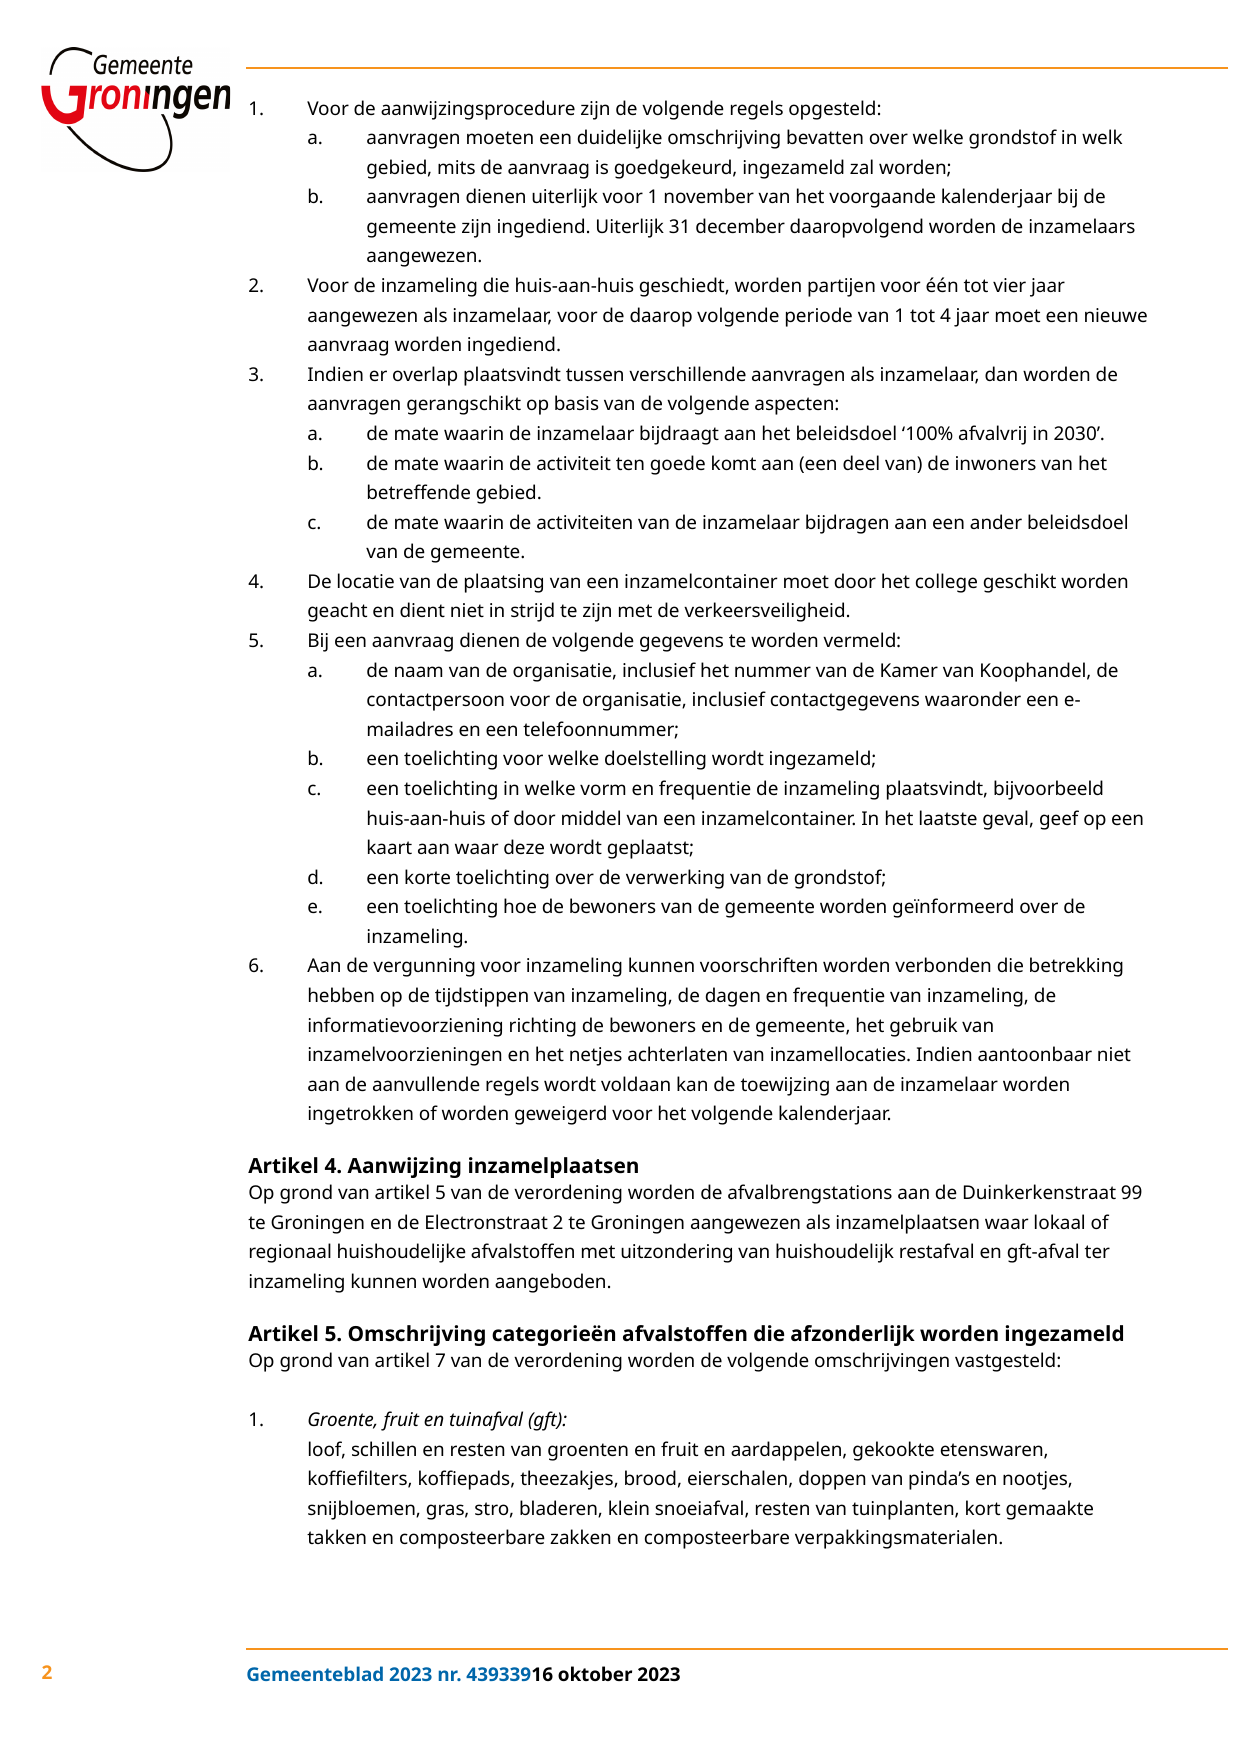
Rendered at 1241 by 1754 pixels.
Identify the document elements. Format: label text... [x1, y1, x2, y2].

list de mate waarin de activiteit ten goede komt aan (een deel van) de inwoners van het betreffende gebied. [307, 450, 1152, 505]
list loof, schillen en resten van groenten en fruit en aardappelen, gekookte etenswaren, koffiefilters, koffiepads, theezakjes, brood, eierschalen, doppen van pinda’s en nootjes, snijbloemen, gras, stro, bladeren, klein snoeiafval, resten van tuinplanten, kort gemaakte takken en composteerbare zakken en composteerbare verpakkingsmaterialen. [248, 1436, 1152, 1550]
list de naam van de organisatie, inclusief het nummer van de Kamer van Koophandel, de contactpersoon voor de organisatie, inclusief contactgegevens waaronder een e-mailadres en een telefoonnummer; [307, 657, 1152, 742]
list een korte toelichting over de verwerking van de grondstof; [307, 864, 1152, 890]
list een toelichting hoe de bewoners van de gemeente worden geïnformeerd over de inzameling. [307, 893, 1152, 949]
list Voor de inzameling die huis-aan-huis geschiedt, worden partijen voor één tot vier jaar aangewezen als inzamelaar, voor de daarop volgende periode van 1 tot 4 jaar moet een nieuwe aanvraag worden ingediend. [248, 272, 1152, 357]
list Indien er overlap plaatsvindt tussen verschillende aanvragen als inzamelaar, dan worden de aanvragen gerangschikt op basis van de volgende aspecten: [248, 361, 1152, 416]
text Artikel 4. Aanwijzing inzamelplaatsen [248, 1151, 1152, 1179]
picture [41, 47, 231, 172]
list een toelichting in welke vorm en frequentie de inzameling plaatsvindt, bijvoorbeeld huis-aan-huis of door middel van een inzamelcontainer. In het laatste geval, geef op een kaart aan waar deze wordt geplaatst; [307, 775, 1152, 860]
list de mate waarin de inzamelaar bijdraagt aan het beleidsdoel ‘100% afvalvrij in 2030’. [307, 420, 1152, 446]
text Op grond van artikel 5 van de verordening worden de afvalbrengstations aan de Duinkerkenstraat 99 te Groningen en de Electronstraat 2 te Groningen aangewezen als inzamelplaatsen waar lokaal of regionaal huishoudelijke afvalstoffen met uitzondering van huishoudelijk restafval en gft-afval ter inzameling kunnen worden aangeboden. [248, 1179, 1152, 1294]
list Bij een aanvraag dienen de volgende gegevens te worden vermeld: [248, 627, 1152, 653]
text Artikel 5. Omschrijving categorieën afvalstoffen die afzonderlijk worden ingezameld [248, 1319, 1152, 1347]
list De locatie van de plaatsing van een inzamelcontainer moet door het college geschikt worden geacht en dient niet in strijd te zijn met de verkeersveiligheid. [248, 568, 1152, 623]
list aanvragen dienen uiterlijk voor 1 november van het voorgaande kalenderjaar bij de gemeente zijn ingediend. Uiterlijk 31 december daaropvolgend worden de inzamelaars aangewezen. [307, 183, 1152, 268]
text Op grond van artikel 7 van de verordening worden de volgende omschrijvingen vastgesteld: [248, 1347, 1152, 1373]
list Aan de vergunning voor inzameling kunnen voorschriften worden verbonden die betrekking hebben op de tijdstippen van inzameling, de dagen en frequentie van inzameling, de informatievoorziening richting de bewoners en de gemeente, het gebruik van inzamelvoorzieningen en het netjes achterlaten van inzamellocaties. Indien aantoonbaar niet aan de aanvullende regels wordt voldaan kan de toewijzing aan de inzamelaar worden ingetrokken of worden geweigerd voor het volgende kalenderjaar. [248, 953, 1152, 1126]
list Voor de aanwijzingsprocedure zijn de volgende regels opgesteld: [248, 95, 1152, 121]
list aanvragen moeten een duidelijke omschrijving bevatten over welke grondstof in welk gebied, mits de aanvraag is goedgekeurd, ingezameld zal worden; [307, 124, 1152, 180]
list een toelichting voor welke doelstelling wordt ingezameld; [307, 746, 1152, 771]
list Groente, fruit en tuinafval (gft): [248, 1406, 1152, 1432]
list de mate waarin de activiteiten van de inzamelaar bijdragen aan een ander beleidsdoel van de gemeente. [307, 509, 1152, 564]
